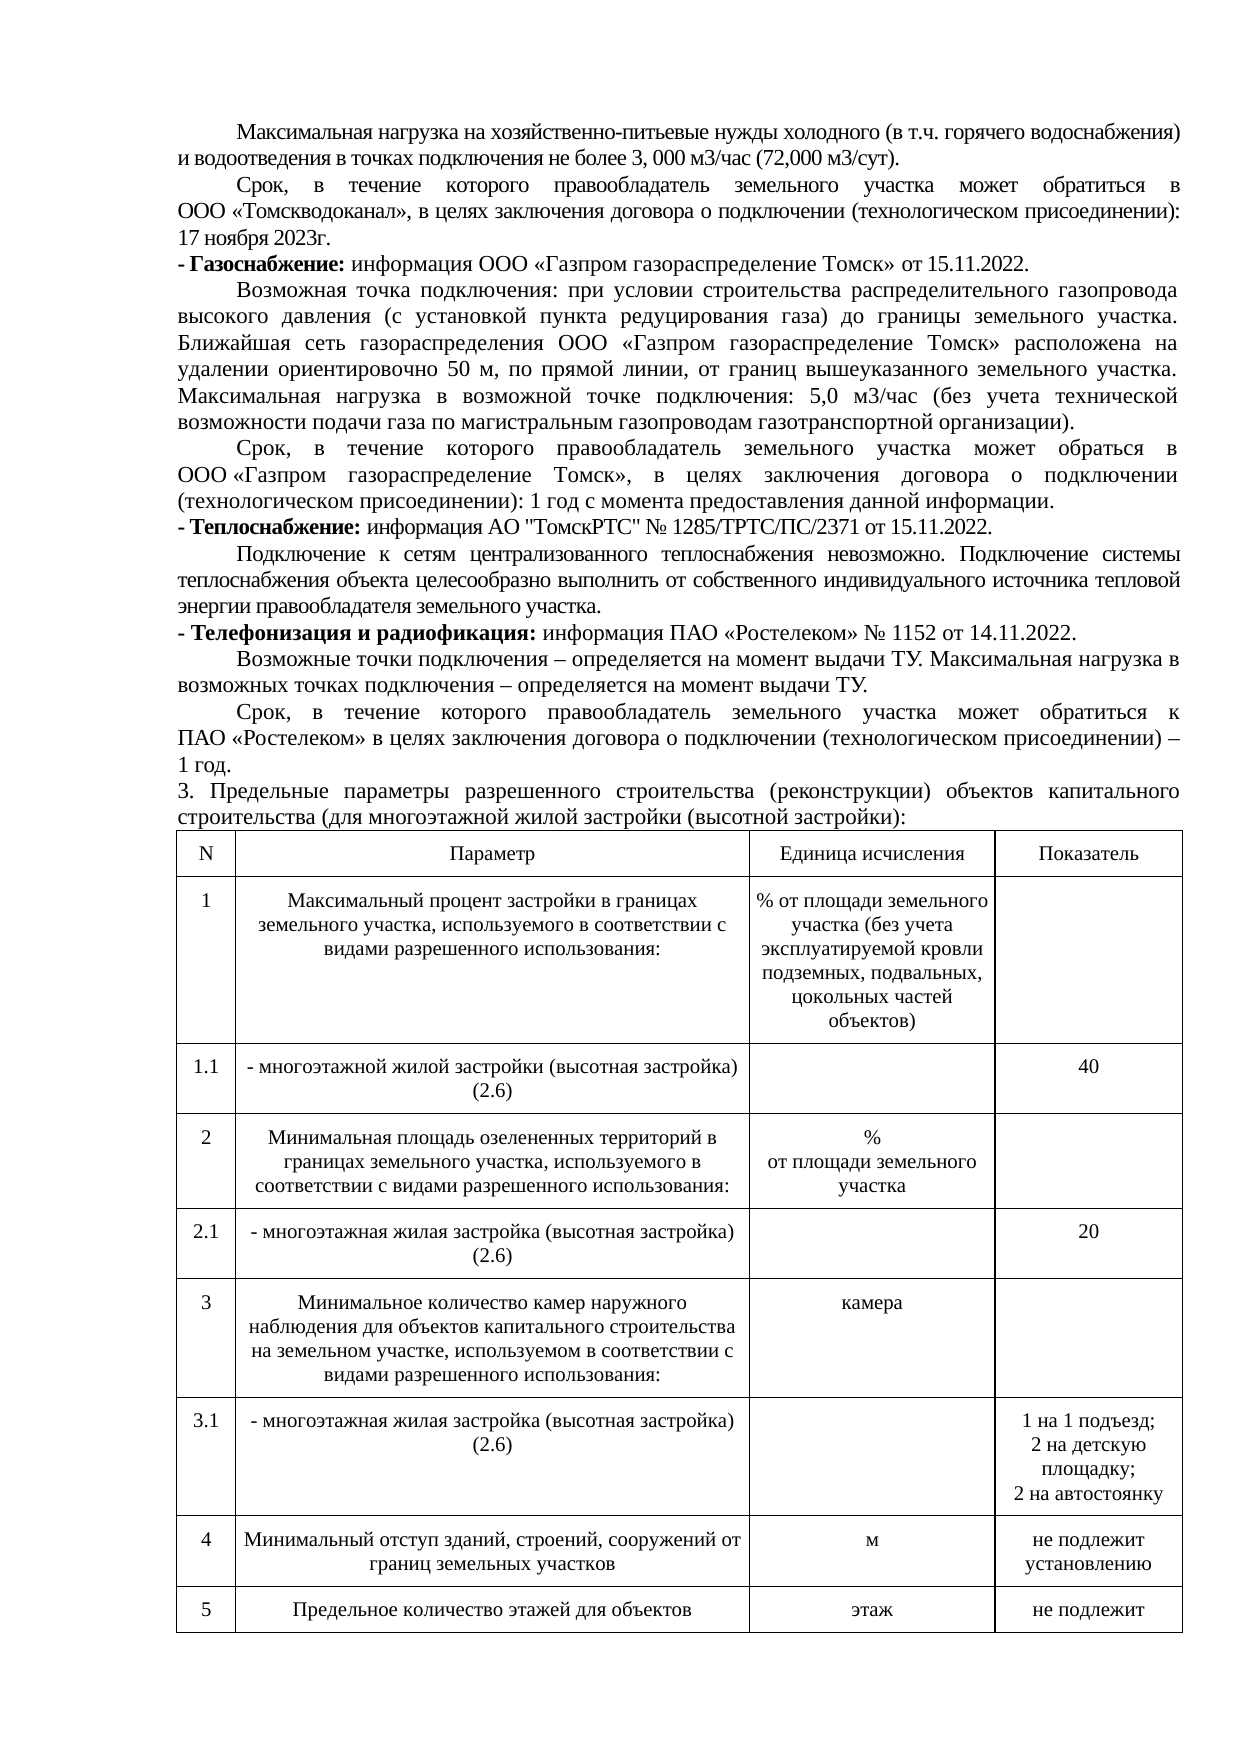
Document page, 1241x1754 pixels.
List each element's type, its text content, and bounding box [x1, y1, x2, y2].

table_cell Максимальный процент застройки в границах земельного участка, используемого в соответствии с видами разрешенного использования: [236, 877, 749, 1043]
table_cell Минимальная площадь озелененных территорий в границах земельного участка, используемого в соответствии с видами разрешенного использования: [236, 1114, 749, 1208]
table_cell камера [750, 1279, 994, 1397]
text Срок, в течение которого правообладатель земельного участка может обраться в ООО «Газпром газораспределение Томск», в целях заключения договора о подключении (технологическом присоединении): 1 год с момента предоставления данной информации. [177, 434, 1179, 513]
table_cell [750, 1398, 994, 1515]
text Возможная точка подключения: при условии строительства распределительного газопровода высокого давления (с установкой пункта редуцирования газа) до границы земельного участка. Ближайшая сеть газораспределения ООО «Газпром газораспределение Томск» расположена на удалении ориентировочно 50 м, по прямой линии, от границ вышеуказанного земельного участка. Максимальная нагрузка в возможной точке подключения: 5,0 м3/час (без учета технической возможности подачи газа по магистральным газопроводам газотранспортной организации). [177, 276, 1179, 434]
table_cell Предельное количество этажей для объектов [236, 1587, 749, 1632]
table_cell этаж [750, 1587, 994, 1632]
table_cell - многоэтажной жилой застройки (высотная застройка) (2.6) [236, 1044, 749, 1113]
table_cell [750, 1209, 994, 1278]
text 3. Предельные параметры разрешенного строительства (реконструкции) объектов капитального строительства (для многоэтажной жилой застройки (высотной застройки): [177, 777, 1181, 830]
table_cell Минимальное количество камер наружного наблюдения для объектов капитального строительства на земельном участке, используемом в соответствии с видами разрешенного использования: [236, 1279, 749, 1397]
table_cell м [750, 1516, 994, 1586]
table_header Единица исчисления [750, 831, 994, 876]
table_cell [996, 1279, 1182, 1397]
table_cell - многоэтажная жилая застройка (высотная застройка) (2.6) [236, 1398, 749, 1515]
table_cell % от площади земельного участка [750, 1114, 994, 1208]
table_cell 4 [177, 1516, 235, 1586]
table_cell [996, 1114, 1182, 1208]
text Подключение к сетям централизованного теплоснабжения невозможно. Подключение системы теплоснабжения объекта целесообразно выполнить от собственного индивидуального источника тепловой энергии правообладателя земельного участка. [177, 540, 1181, 619]
text Срок, в течение которого правообладатель земельного участка может обратиться в ООО «Томскводоканал», в целях заключения договора о подключении (технологическом присоединении): 17 ноября 2023г. [177, 171, 1181, 250]
table_header Параметр [236, 831, 749, 876]
text - Газоснабжение: информация ООО «Газпром газораспределение Томск» от 15.11.2022. [177, 250, 1179, 276]
table_cell Минимальный отступ зданий, строений, сооружений от границ земельных участков [236, 1516, 749, 1586]
table_header N [177, 831, 235, 876]
table_cell % от площади земельного участка (без учета эксплуатируемой кровли подземных, подвальных, цокольных частей объектов) [750, 877, 994, 1043]
table_cell не подлежит установлению [996, 1516, 1182, 1586]
table_cell 3 [177, 1279, 235, 1397]
text Возможные точки подключения – определяется на момент выдачи ТУ. Максимальная нагрузка в возможных точках подключения – определяется на момент выдачи ТУ. [177, 645, 1181, 698]
table_cell 2 [177, 1114, 235, 1208]
table_cell не подлежит [996, 1587, 1182, 1632]
table_header Показатель [996, 831, 1182, 876]
table_cell 5 [177, 1587, 235, 1632]
table_cell 40 [996, 1044, 1182, 1113]
table_cell 1 [177, 877, 235, 1043]
text Срок, в течение которого правообладатель земельного участка может обратиться к ПАО «Ростелеком» в целях заключения договора о подключении (технологическом присоединении) – 1 год. [177, 698, 1181, 777]
table_cell [996, 877, 1182, 1043]
text - Теплоснабжение: информация АО "ТомскРТС" № 1285/ТРТС/ПС/2371 от 15.11.2022. [177, 513, 1181, 540]
table_cell - многоэтажная жилая застройка (высотная застройка) (2.6) [236, 1209, 749, 1278]
table_cell 1.1 [177, 1044, 235, 1113]
table_cell 3.1 [177, 1398, 235, 1515]
text Максимальная нагрузка на хозяйственно-питьевые нужды холодного (в т.ч. горячего водоснабжения) и водоотведения в точках подключения не более 3, 000 м3/час (72,000 м3/сут). [177, 118, 1181, 171]
text - Телефонизация и радиофикация: информация ПАО «Ростелеком» № 1152 от 14.11.2022. [177, 619, 1181, 645]
table_cell [750, 1044, 994, 1113]
table_cell 1 на 1 подъезд; 2 на детскую площадку; 2 на автостоянку [996, 1398, 1182, 1515]
table_cell 2.1 [177, 1209, 235, 1278]
table_cell 20 [996, 1209, 1182, 1278]
